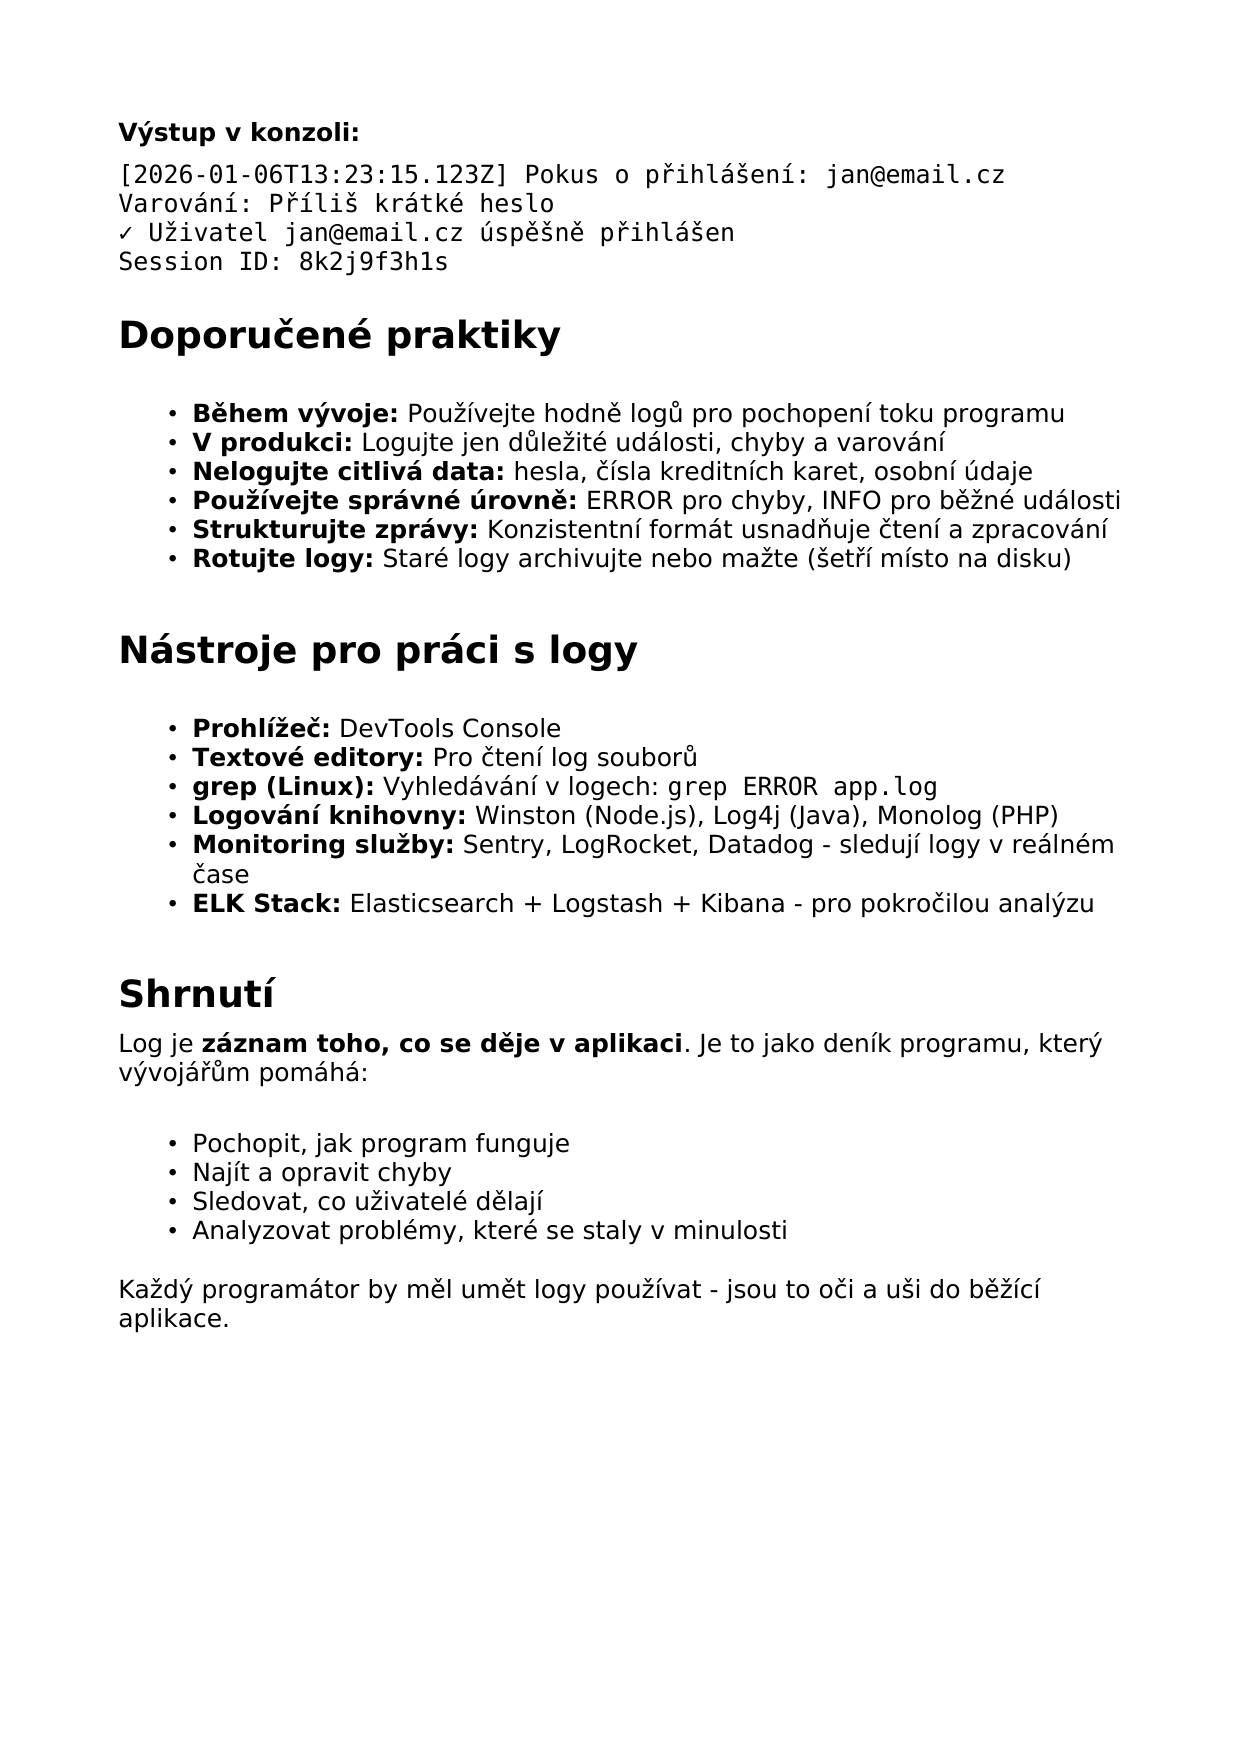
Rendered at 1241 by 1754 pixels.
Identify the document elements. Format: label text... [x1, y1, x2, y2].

text Log je záznam toho, co se děje v aplikaci. Je to jako deník programu, který vývojářům pomáhá: [118, 1029, 1122, 1087]
list Rotujte logy: Staré logy archivujte nebo mažte (šetří místo na disku) [177, 545, 1122, 574]
list ELK Stack: Elasticsearch + Logstash + Kibana - pro pokročilou analýzu [177, 889, 1122, 918]
list grep (Linux): Vyhledávání v logech: grep ERROR app.log [177, 772, 1122, 801]
list Během vývoje: Používejte hodně logů pro pochopení toku programu [177, 399, 1122, 428]
list Logování knihovny: Winston (Node.js), Log4j (Java), Monolog (PHP) [177, 801, 1122, 831]
list Strukturujte zprávy: Konzistentní formát usnadňuje čtení a zpracování [177, 516, 1122, 545]
list Analyzovat problémy, které se staly v minulosti [177, 1217, 1122, 1246]
list Monitoring služby: Sentry, LogRocket, Datadog - sledují logy v reálném čase [177, 831, 1122, 889]
text [2026-01-06T13:23:15.123Z] Pokus o přihlášení: jan@email.cz Varování: Příliš krátké heslo ✓ Uživatel jan@email.cz úspěšně přihlášen Session ID: 8k2j9f3h1s [118, 160, 1122, 276]
text Výstup v konzoli: [118, 118, 1122, 147]
list Najít a opravit chyby [177, 1158, 1122, 1187]
subtitle Shrnutí [118, 973, 1122, 1016]
subtitle Nástroje pro práci s logy [118, 628, 1122, 672]
text Každý programátor by měl umět logy používat - jsou to oči a uši do běžící aplikace. [118, 1275, 1122, 1333]
list Používejte správné úrovně: ERROR pro chyby, INFO pro běžné události [177, 486, 1122, 516]
list Prohlížeč: DevTools Console [177, 714, 1122, 743]
list Sledovat, co uživatelé dělají [177, 1187, 1122, 1217]
list Textové editory: Pro čtení log souborů [177, 743, 1122, 772]
list Nelogujte citlivá data: hesla, čísla kreditních karet, osobní údaje [177, 457, 1122, 486]
list V produkci: Logujte jen důležité události, chyby a varování [177, 428, 1122, 457]
list Pochopit, jak program funguje [177, 1129, 1122, 1158]
subtitle Doporučené praktiky [118, 313, 1122, 357]
